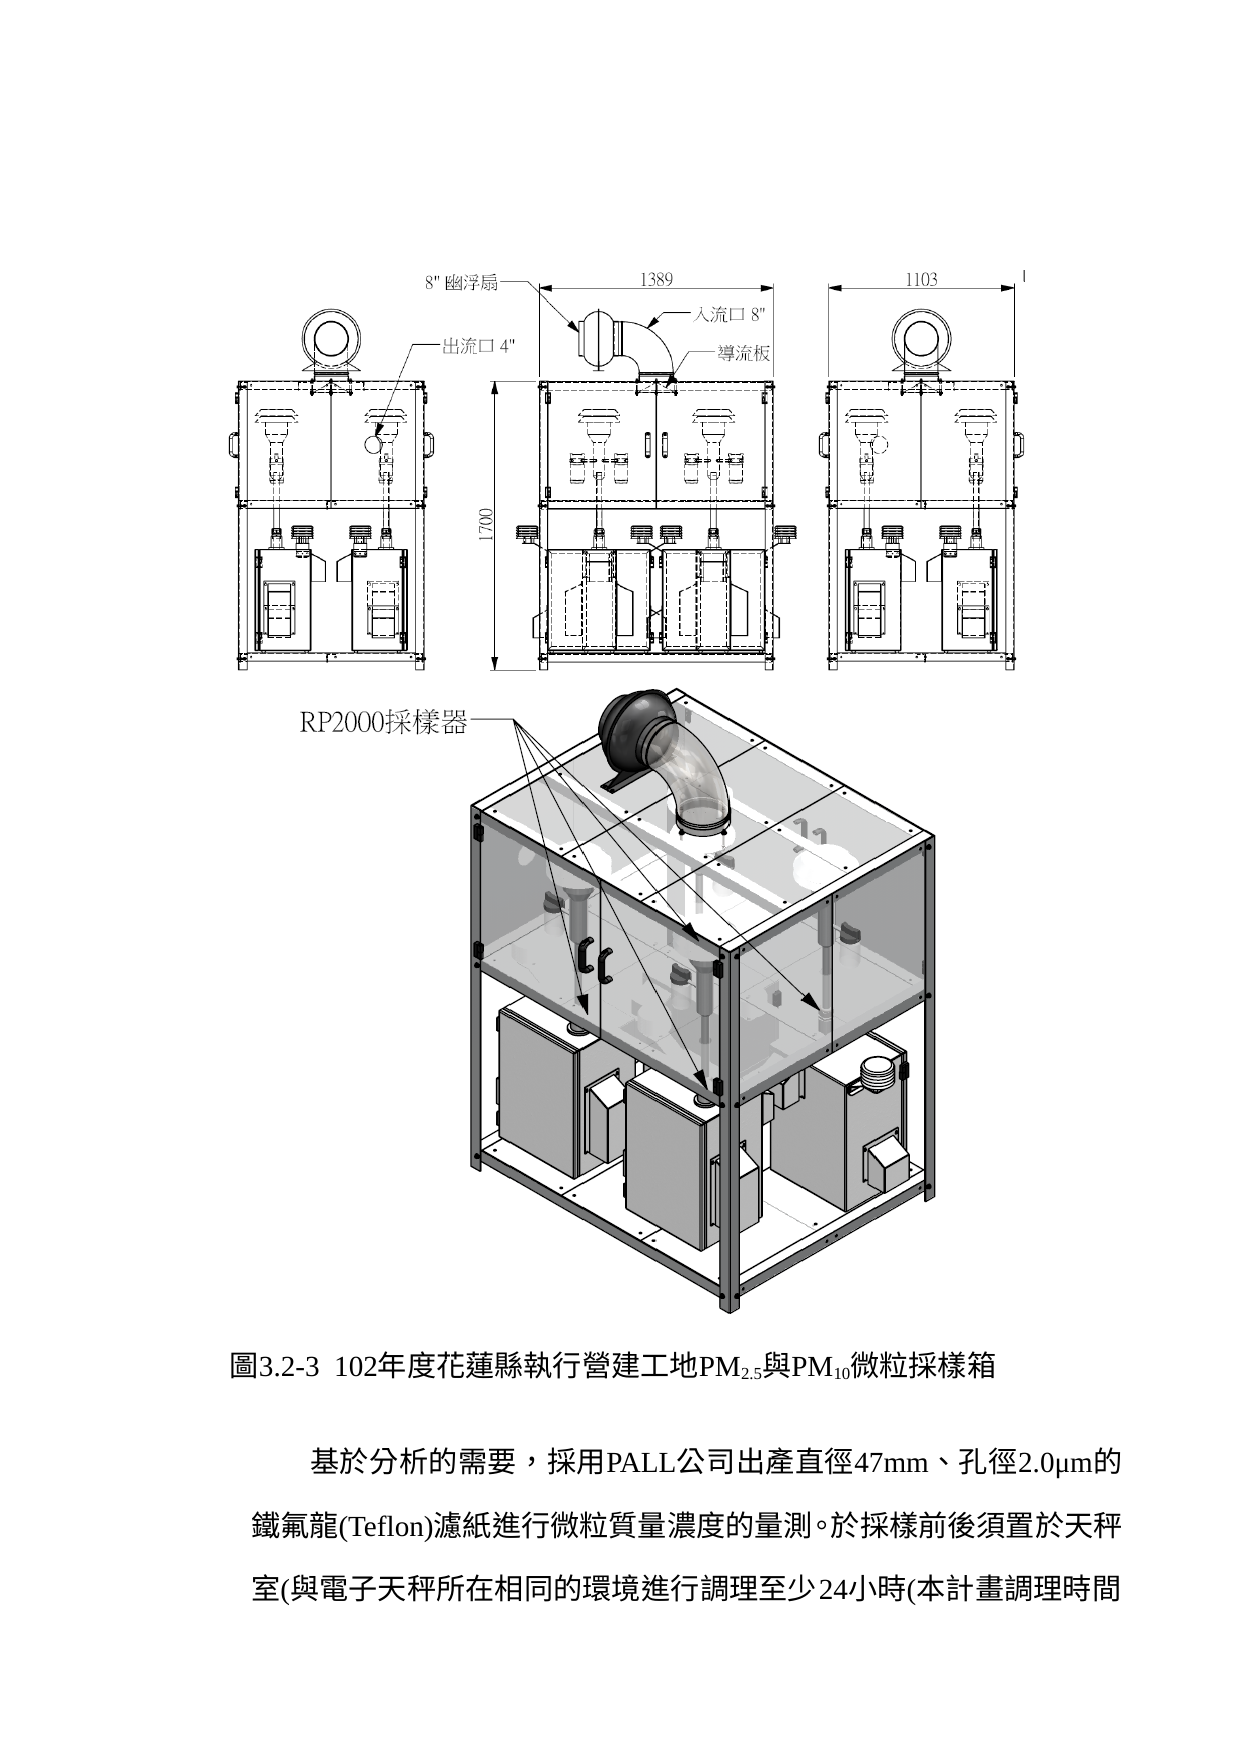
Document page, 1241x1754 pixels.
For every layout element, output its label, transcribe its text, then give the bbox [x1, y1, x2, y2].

picture [292, 687, 948, 1315]
picture [215, 270, 1025, 674]
subtitle 圖3.2-3 102年度花蓮縣執行營建工地PM2.5與PM10微粒採樣箱 [103, 1326, 1122, 1401]
text 基於分析的需要，採用PALL公司出產直徑47mm、孔徑2.0μm的鐵氟龍(Teflon)濾紙進行微粒質量濃度的量測。於採樣前後須置於天秤室(與電子天秤所在相同的環境進行調理至少24小時(本計畫調理時間 [251, 1439, 1122, 1608]
